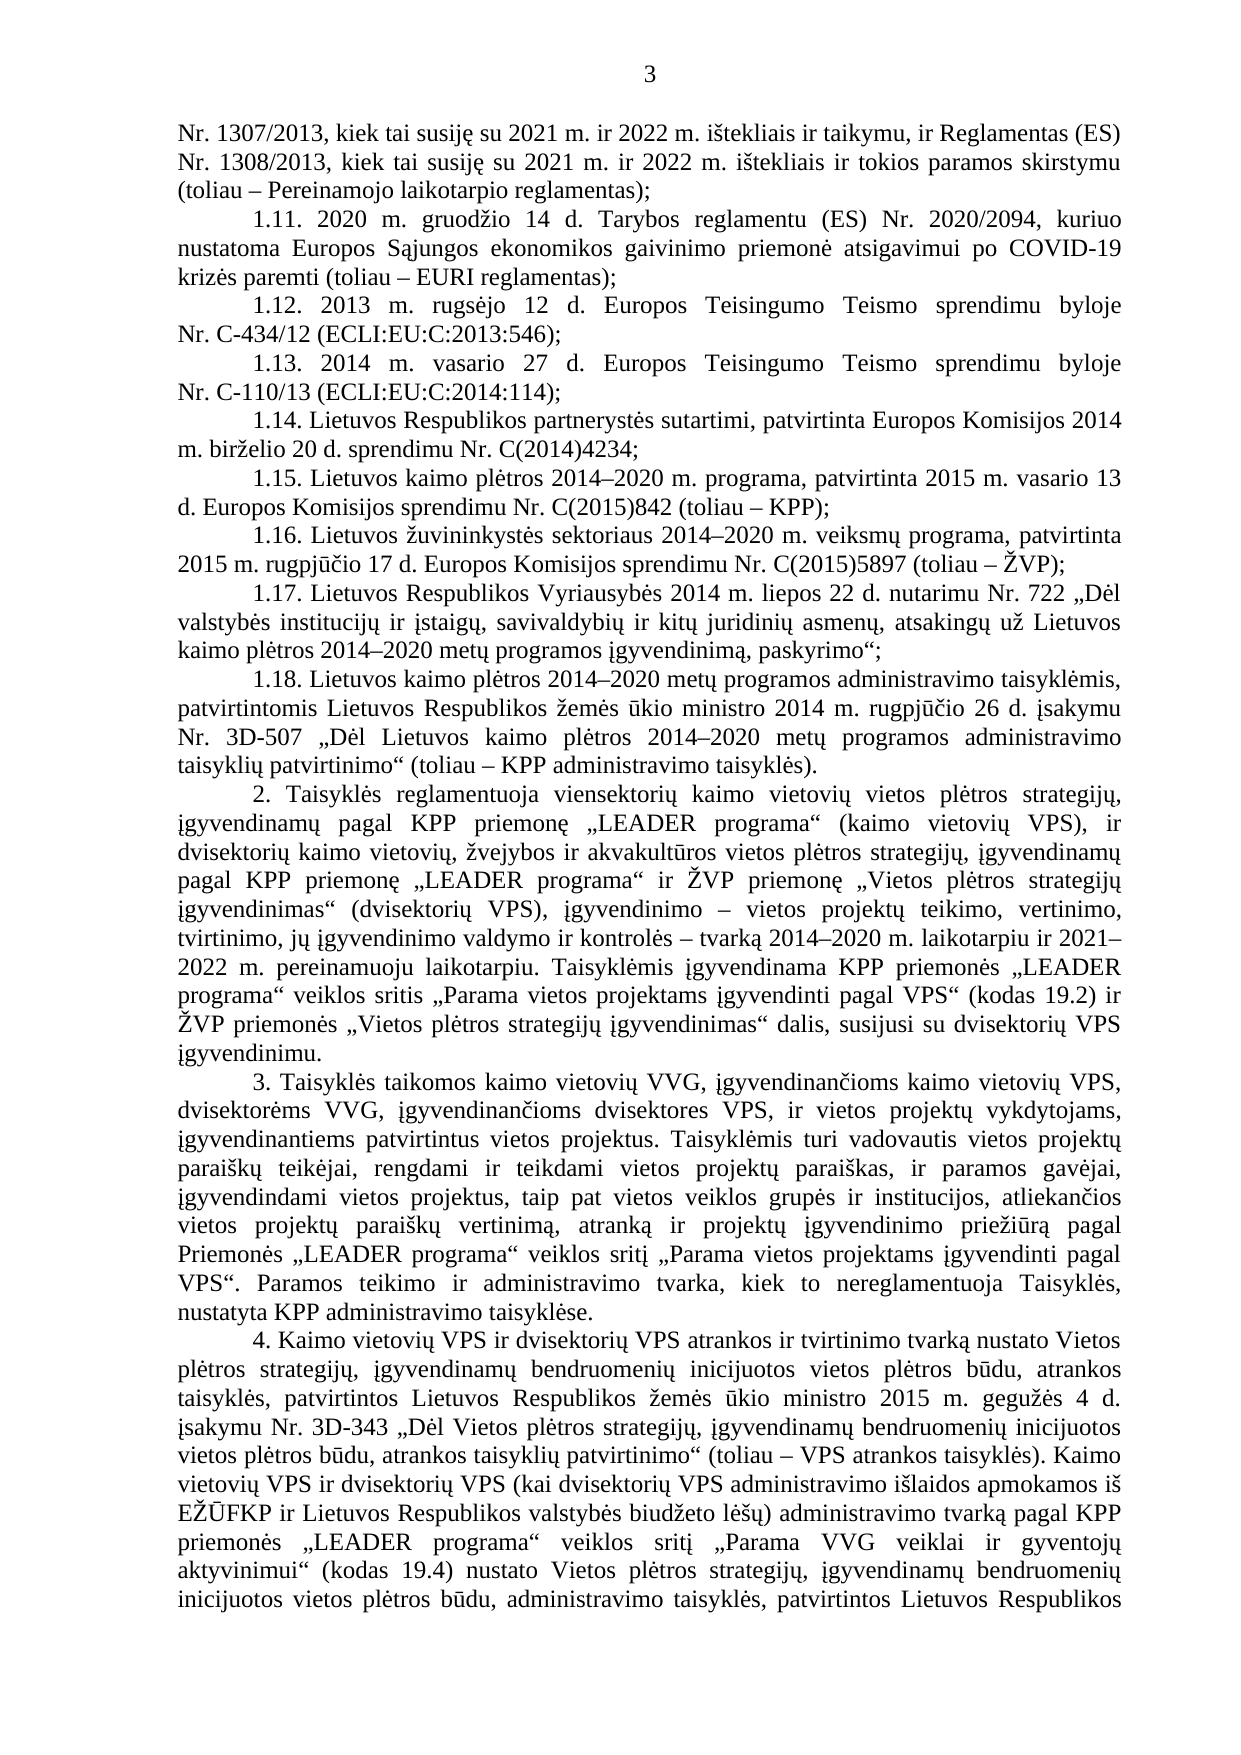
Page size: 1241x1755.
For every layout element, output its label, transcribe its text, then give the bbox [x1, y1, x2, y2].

text 1.18. Lietuvos kaimo plėtros 2014–2020 metų programos administravimo taisyklėmis, patvirtintomis Lietuvos Respublikos žemės ūkio ministro 2014 m. rugpjūčio 26 d. įsakymu Nr. 3D-507 „Dėl Lietuvos kaimo plėtros 2014–2020 metų programos administravimo taisyklių patvirtinimo“ (toliau – KPP administravimo taisyklės). [177, 664, 1122, 779]
text 1.17. Lietuvos Respublikos Vyriausybės 2014 m. liepos 22 d. nutarimu Nr. 722 „Dėl valstybės institucijų ir įstaigų, savivaldybių ir kitų juridinių asmenų, atsakingų už Lietuvos kaimo plėtros 2014–2020 metų programos įgyvendinimą, paskyrimo“; [177, 578, 1122, 664]
text 1.11. 2020 m. gruodžio 14 d. Tarybos reglamentu (ES) Nr. 2020/2094, kuriuo nustatoma Europos Sąjungos ekonomikos gaivinimo priemonė atsigavimui po COVID-19 krizės paremti (toliau – EURI reglamentas); [177, 204, 1122, 291]
text 1.13. 2014 m. vasario 27 d. Europos Teisingumo Teismo sprendimu byloje Nr. C-110/13 (ECLI:EU:C:2014:114); [177, 348, 1122, 406]
text 1.12. 2013 m. rugsėjo 12 d. Europos Teisingumo Teismo sprendimu byloje Nr. C-434/12 (ECLI:EU:C:2013:546); [177, 291, 1122, 348]
text 2. Taisyklės reglamentuoja viensektorių kaimo vietovių vietos plėtros strategijų, įgyvendinamų pagal KPP priemonę „LEADER programa“ (kaimo vietovių VPS), ir dvisektorių kaimo vietovių, žvejybos ir akvakultūros vietos plėtros strategijų, įgyvendinamų pagal KPP priemonę „LEADER programa“ ir ŽVP priemonę „Vietos plėtros strategijų įgyvendinimas“ (dvisektorių VPS), įgyvendinimo – vietos projektų teikimo, vertinimo, tvirtinimo, jų įgyvendinimo valdymo ir kontrolės – tvarką 2014–2020 m. laikotarpiu ir 2021–2022 m. pereinamuoju laikotarpiu. Taisyklėmis įgyvendinama KPP priemonės „LEADER programa“ veiklos sritis „Parama vietos projektams įgyvendinti pagal VPS“ (kodas 19.2) ir ŽVP priemonės „Vietos plėtros strategijų įgyvendinimas“ dalis, susijusi su dvisektorių VPS įgyvendinimu. [177, 779, 1122, 1067]
text 1.14. Lietuvos Respublikos partnerystės sutartimi, patvirtinta Europos Komisijos 2014 m. birželio 20 d. sprendimu Nr. C(2014)4234; [177, 406, 1122, 463]
text 1.15. Lietuvos kaimo plėtros 2014–2020 m. programa, patvirtinta 2015 m. vasario 13 d. Europos Komisijos sprendimu Nr. C(2015)842 (toliau – KPP); [177, 463, 1122, 521]
text 1.16. Lietuvos žuvininkystės sektoriaus 2014–2020 m. veiksmų programa, patvirtinta 2015 m. rugpjūčio 17 d. Europos Komisijos sprendimu Nr. C(2015)5897 (toliau – ŽVP); [177, 521, 1122, 578]
text 4. Kaimo vietovių VPS ir dvisektorių VPS atrankos ir tvirtinimo tvarką nustato Vietos plėtros strategijų, įgyvendinamų bendruomenių inicijuotos vietos plėtros būdu, atrankos taisyklės, patvirtintos Lietuvos Respublikos žemės ūkio ministro 2015 m. gegužės 4 d. įsakymu Nr. 3D-343 „Dėl Vietos plėtros strategijų, įgyvendinamų bendruomenių inicijuotos vietos plėtros būdu, atrankos taisyklių patvirtinimo“ (toliau – VPS atrankos taisyklės). Kaimo vietovių VPS ir dvisektorių VPS (kai dvisektorių VPS administravimo išlaidos apmokamos iš EŽŪFKP ir Lietuvos Respublikos valstybės biudžeto lėšų) administravimo tvarką pagal KPP priemonės „LEADER programa“ veiklos sritį „Parama VVG veiklai ir gyventojų aktyvinimui“ (kodas 19.4) nustato Vietos plėtros strategijų, įgyvendinamų bendruomenių inicijuotos vietos plėtros būdu, administravimo taisyklės, patvirtintos Lietuvos Respublikos [177, 1326, 1122, 1613]
text 3. Taisyklės taikomos kaimo vietovių VVG, įgyvendinančioms kaimo vietovių VPS, dvisektorėms VVG, įgyvendinančioms dvisektores VPS, ir vietos projektų vykdytojams, įgyvendinantiems patvirtintus vietos projektus. Taisyklėmis turi vadovautis vietos projektų paraiškų teikėjai, rengdami ir teikdami vietos projektų paraiškas, ir paramos gavėjai, įgyvendindami vietos projektus, taip pat vietos veiklos grupės ir institucijos, atliekančios vietos projektų paraiškų vertinimą, atranką ir projektų įgyvendinimo priežiūrą pagal Priemonės „LEADER programa“ veiklos sritį „Parama vietos projektams įgyvendinti pagal VPS“. Paramos teikimo ir administravimo tvarka, kiek to nereglamentuoja Taisyklės, nustatyta KPP administravimo taisyklėse. [177, 1067, 1122, 1326]
text Nr. 1307/2013, kiek tai susiję su 2021 m. ir 2022 m. ištekliais ir taikymu, ir Reglamentas (ES) Nr. 1308/2013, kiek tai susiję su 2021 m. ir 2022 m. ištekliais ir tokios paramos skirstymu (toliau – Pereinamojo laikotarpio reglamentas); [177, 118, 1122, 204]
